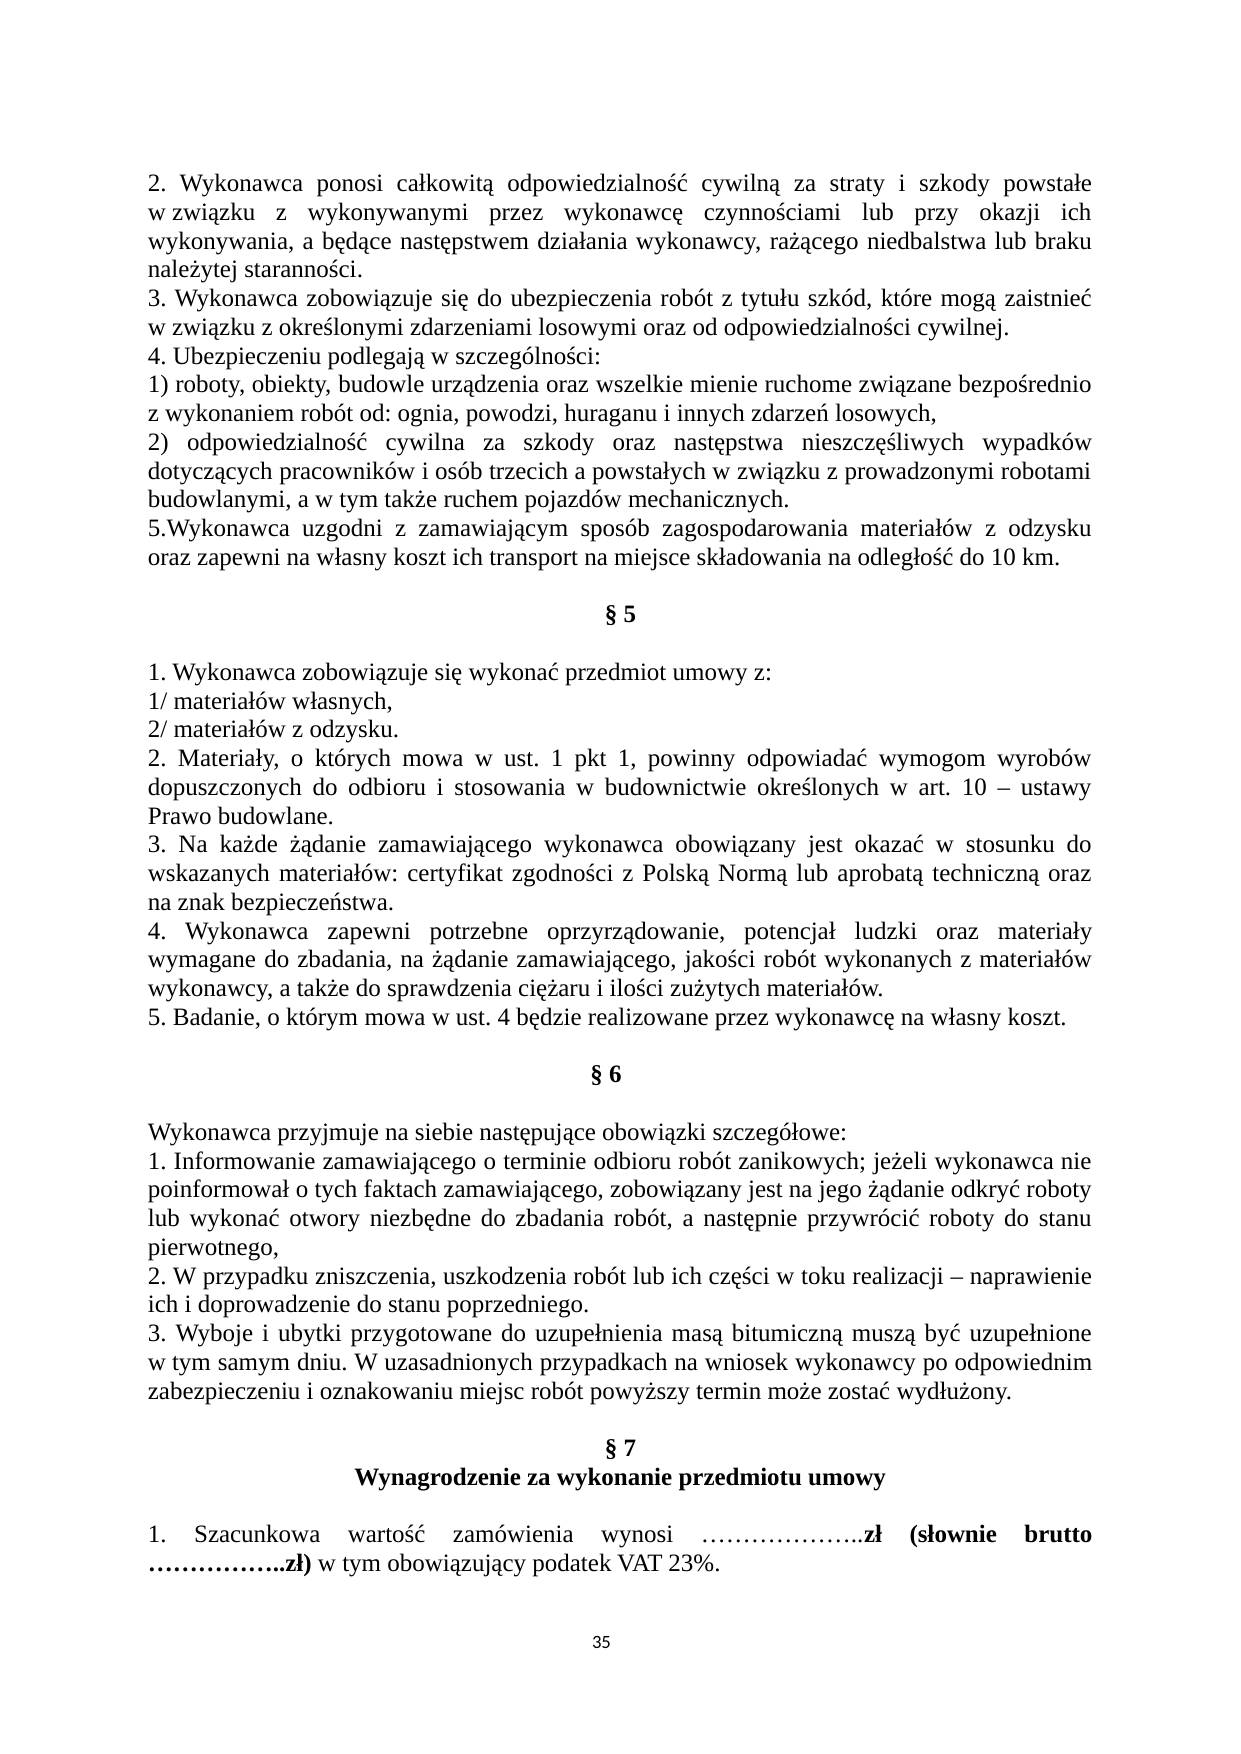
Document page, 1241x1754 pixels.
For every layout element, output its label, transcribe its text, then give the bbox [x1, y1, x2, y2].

text 2. W przypadku zniszczenia, uszkodzenia robót lub ich części w toku realizacji – naprawienie ich i doprowadzenie do stanu poprzedniego. [148, 1261, 1093, 1318]
text 2. Materiały, o których mowa w ust. 1 pkt 1, powinny odpowiadać wymogom wyrobów dopuszczonych do odbioru i stosowania w budownictwie określonych w art. 10 – ustawy Prawo budowlane. [148, 743, 1093, 829]
text 2) odpowiedzialność cywilna za szkody oraz następstwa nieszczęśliwych wypadków dotyczących pracowników i osób trzecich a powstałych w związku z prowadzonymi robotami budowlanymi, a w tym także ruchem pojazdów mechanicznych. [148, 427, 1093, 513]
text 5.Wykonawca uzgodni z zamawiającym sposób zagospodarowania materiałów z odzysku oraz zapewni na własny koszt ich transport na miejsce składowania na odległość do 10 km. [148, 513, 1093, 571]
text Wynagrodzenie za wykonanie przedmiotu umowy [148, 1462, 1093, 1491]
text 1. Szacunkowa wartość zamówienia wynosi ………………..zł (słownie brutto ……………..zł) w tym obowiązujący podatek VAT 23%. [148, 1519, 1093, 1577]
text § 6 [516, 1059, 1093, 1088]
text 2/ materiałów z odzysku. [148, 714, 1093, 743]
text 3. Wyboje i ubytki przygotowane do uzupełnienia masą bitumiczną muszą być uzupełnione w tym samym dniu. W uzasadnionych przypadkach na wniosek wykonawcy po odpowiednim zabezpieczeniu i oznakowaniu miejsc robót powyższy termin może zostać wydłużony. [148, 1318, 1093, 1404]
text 3. Wykonawca zobowiązuje się do ubezpieczenia robót z tytułu szkód, które mogą zaistnieć w związku z określonymi zdarzeniami losowymi oraz od odpowiedzialności cywilnej. [148, 283, 1093, 341]
text 1. Informowanie zamawiającego o terminie odbioru robót zanikowych; jeżeli wykonawca nie poinformował o tych faktach zamawiającego, zobowiązany jest na jego żądanie odkryć roboty lub wykonać otwory niezbędne do zbadania robót, a następnie przywrócić roboty do stanu pierwotnego, [148, 1146, 1093, 1261]
text 5. Badanie, o którym mowa w ust. 4 będzie realizowane przez wykonawcę na własny koszt. [148, 1002, 1093, 1031]
text 4. Wykonawca zapewni potrzebne oprzyrządowanie, potencjał ludzki oraz materiały wymagane do zbadania, na żądanie zamawiającego, jakości robót wykonanych z materiałów wykonawcy, a także do sprawdzenia ciężaru i ilości zużytych materiałów. [148, 916, 1093, 1002]
text Wykonawca przyjmuje na siebie następujące obowiązki szczegółowe: [148, 1117, 1093, 1146]
text 2. Wykonawca ponosi całkowitą odpowiedzialność cywilną za straty i szkody powstałe w związku z wykonywanymi przez wykonawcę czynnościami lub przy okazji ich wykonywania, a będące następstwem działania wykonawcy, rażącego niedbalstwa lub braku należytej staranności. [148, 168, 1093, 283]
text 3. Na każde żądanie zamawiającego wykonawca obowiązany jest okazać w stosunku do wskazanych materiałów: certyfikat zgodności z Polską Normą lub aprobatą techniczną oraz na znak bezpieczeństwa. [148, 829, 1093, 916]
text 1) roboty, obiekty, budowle urządzenia oraz wszelkie mienie ruchome związane bezpośrednio z wykonaniem robót od: ognia, powodzi, huraganu i innych zdarzeń losowych, [148, 369, 1093, 427]
text § 5 [148, 599, 1093, 628]
text 4. Ubezpieczeniu podlegają w szczególności: [148, 341, 1093, 369]
text 1/ materiałów własnych, [148, 686, 1093, 714]
text § 7 [148, 1433, 1093, 1462]
text 1. Wykonawca zobowiązuje się wykonać przedmiot umowy z: [148, 657, 1093, 686]
